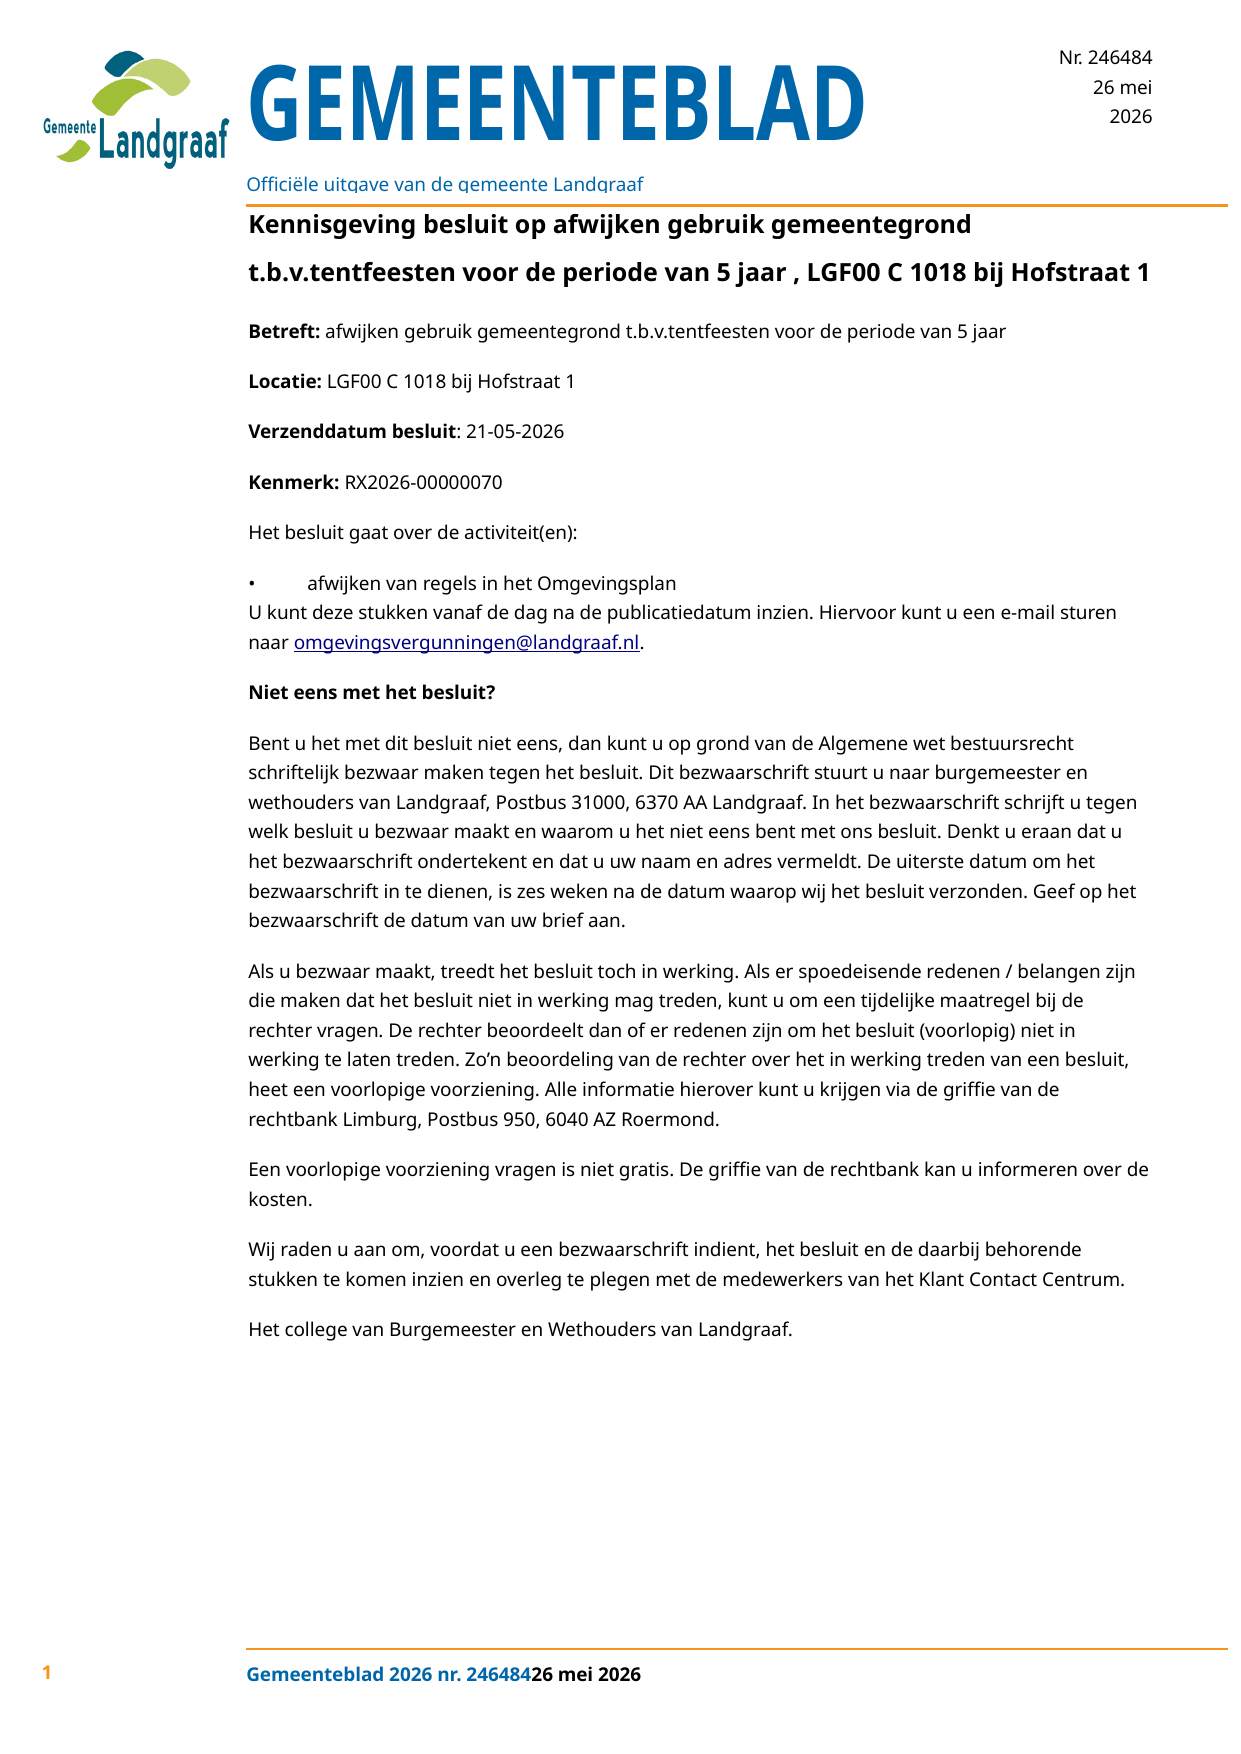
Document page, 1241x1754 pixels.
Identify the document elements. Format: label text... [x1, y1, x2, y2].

text U kunt deze stukken vanaf de dag na de publicatiedatum inzien. Hiervoor kunt u een e-mail sturen naar omgevingsvergunningen@landgraaf.nl. [248, 599, 1152, 655]
text Als u bezwaar maakt, treedt het besluit toch in werking. Als er spoedeisende redenen / belangen zijn die maken dat het besluit niet in werking mag treden, kunt u om een tijdelijke maatregel bij de rechter vragen. De rechter beoordeelt dan of er redenen zijn om het besluit (voorlopig) niet in werking te laten treden. Zo’n beoordeling van de rechter over het in werking treden van een besluit, heet een voorlopige voorziening. Alle informatie hierover kunt u krijgen via de griffie van de rechtbank Limburg, Postbus 950, 6040 AZ Roermond. [248, 958, 1152, 1132]
list afwijken van regels in het Omgevingsplan [248, 570, 1152, 596]
text Het besluit gaat over de activiteit(en): [248, 519, 1152, 545]
text Het college van Burgemeester en Wethouders van Landgraaf. [248, 1316, 1152, 1342]
text Verzenddatum besluit: 21-05-2026 [248, 419, 1152, 444]
text Kenmerk: RX2026-00000070 [248, 469, 1152, 495]
text Bent u het met dit besluit niet eens, dan kunt u op grond van de Algemene wet bestuursrecht schriftelijk bezwaar maken tegen het besluit. Dit bezwaarschrift stuurt u naar burgemeester en wethouders van Landgraaf, Postbus 31000, 6370 AA Landgraaf. In het bezwaarschrift schrijft u tegen welk besluit u bezwaar maakt en waarom u het niet eens bent met ons besluit. Denkt u eraan dat u het bezwaarschrift ondertekent en dat u uw naam en adres vermeldt. De uiterste datum om het bezwaarschrift in te dienen, is zes weken na de datum waarop wij het besluit verzonden. Geef op het bezwaarschrift de datum van uw brief aan. [248, 730, 1152, 933]
text Een voorlopige voorziening vragen is niet gratis. De griffie van de rechtbank kan u informeren over de kosten. [248, 1156, 1152, 1212]
text Locatie: LGF00 C 1018 bij Hofstraat 1 [248, 368, 1152, 394]
text Betreft: afwijken gebruik gemeentegrond t.b.v.tentfeesten voor de periode van 5 jaar [248, 318, 1152, 344]
text Wij raden u aan om, voordat u een bezwaarschrift indient, het besluit en de daarbij behorende stukken te komen inzien en overleg te plegen met de medewerkers van het Klant Contact Centrum. [248, 1236, 1152, 1292]
text Kennisgeving besluit op afwijken gebruik gemeentegrond t.b.v.tentfeesten voor de periode van 5 jaar , LGF00 C 1018 bij Hofstraat 1 [248, 207, 1152, 288]
picture [41, 47, 231, 172]
text Niet eens met het besluit? [248, 679, 1152, 705]
